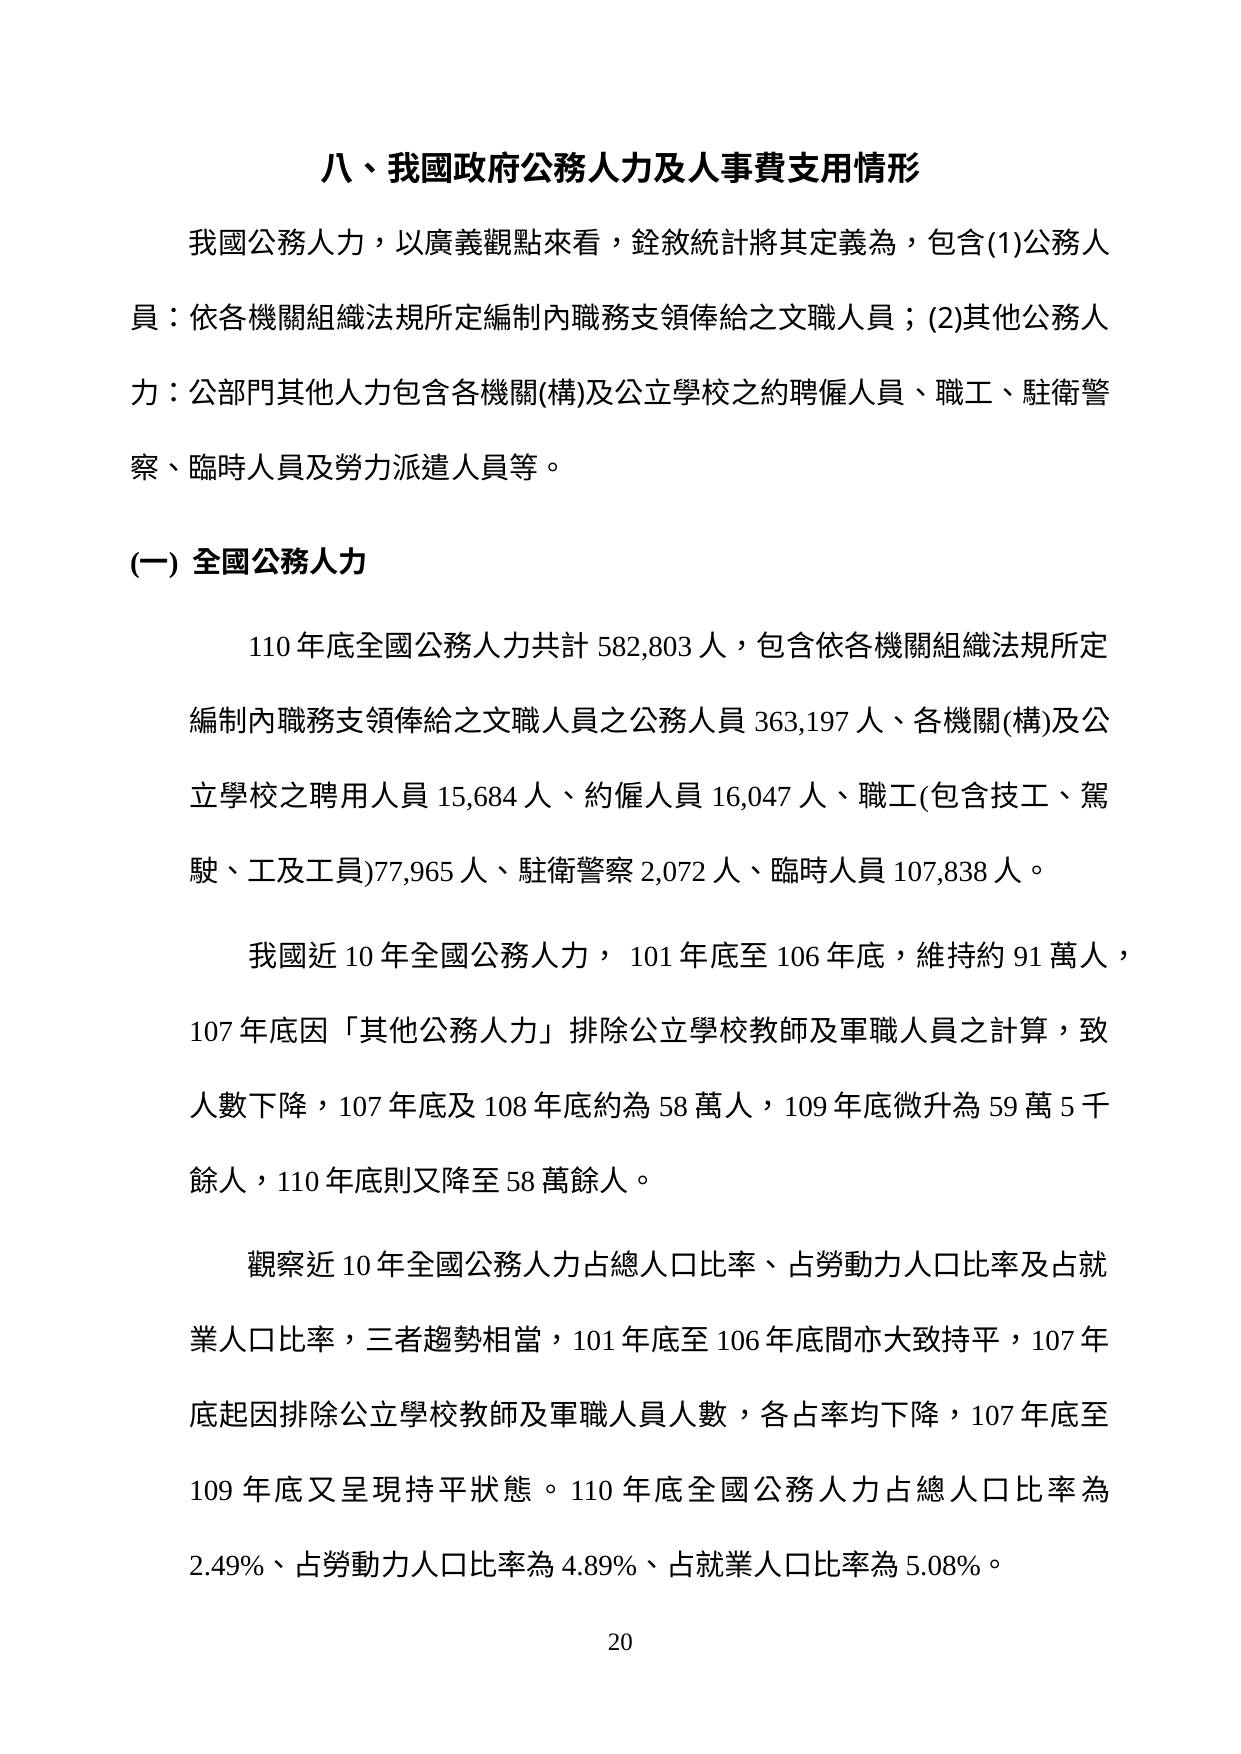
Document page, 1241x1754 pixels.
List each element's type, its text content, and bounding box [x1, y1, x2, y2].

text 110年底全國公務人力共計582,803人，包含依各機關組織法規所定編制內職務支領俸給之文職人員之公務人員363,197人、各機關(構)及公立學校之聘用人員15,684人、約僱人員16,047人、職工(包含技工、駕駛、工及工員)77,965人、駐衛警察2,072人、臨時人員107,838人。 [189, 600, 1110, 900]
text 我國公務人力，以廣義觀點來看，銓敘統計將其定義為，包含(1)公務人員：依各機關組織法規所定編制內職務支領俸給之文職人員；(2)其他公務人力：公部門其他人力包含各機關(構)及公立學校之約聘僱人員、職工、駐衛警察、臨時人員及勞力派遣人員等。 [130, 197, 1110, 497]
list 全國公務人力 [130, 516, 1110, 591]
text 我國近10年全國公務人力， 101年底至106年底，維持約91萬人，107年底因「其他公務人力」排除公立學校教師及軍職人員之計算，致人數下降，107年底及108年底約為58萬人，109年底微升為59萬5千餘人，110年底則又降至58萬餘人。 [189, 910, 1110, 1210]
text 八、我國政府公務人力及人事費支用情形 [130, 122, 1110, 197]
text 觀察近10年全國公務人力占總人口比率、占勞動力人口比率及占就業人口比率，三者趨勢相當，101年底至106年底間亦大致持平，107年底起因排除公立學校教師及軍職人員人數，各占率均下降，107年底至109年底又呈現持平狀態。110年底全國公務人力占總人口比率為2.49%、占勞動力人口比率為4.89%、占就業人口比率為5.08%。 [189, 1219, 1110, 1594]
